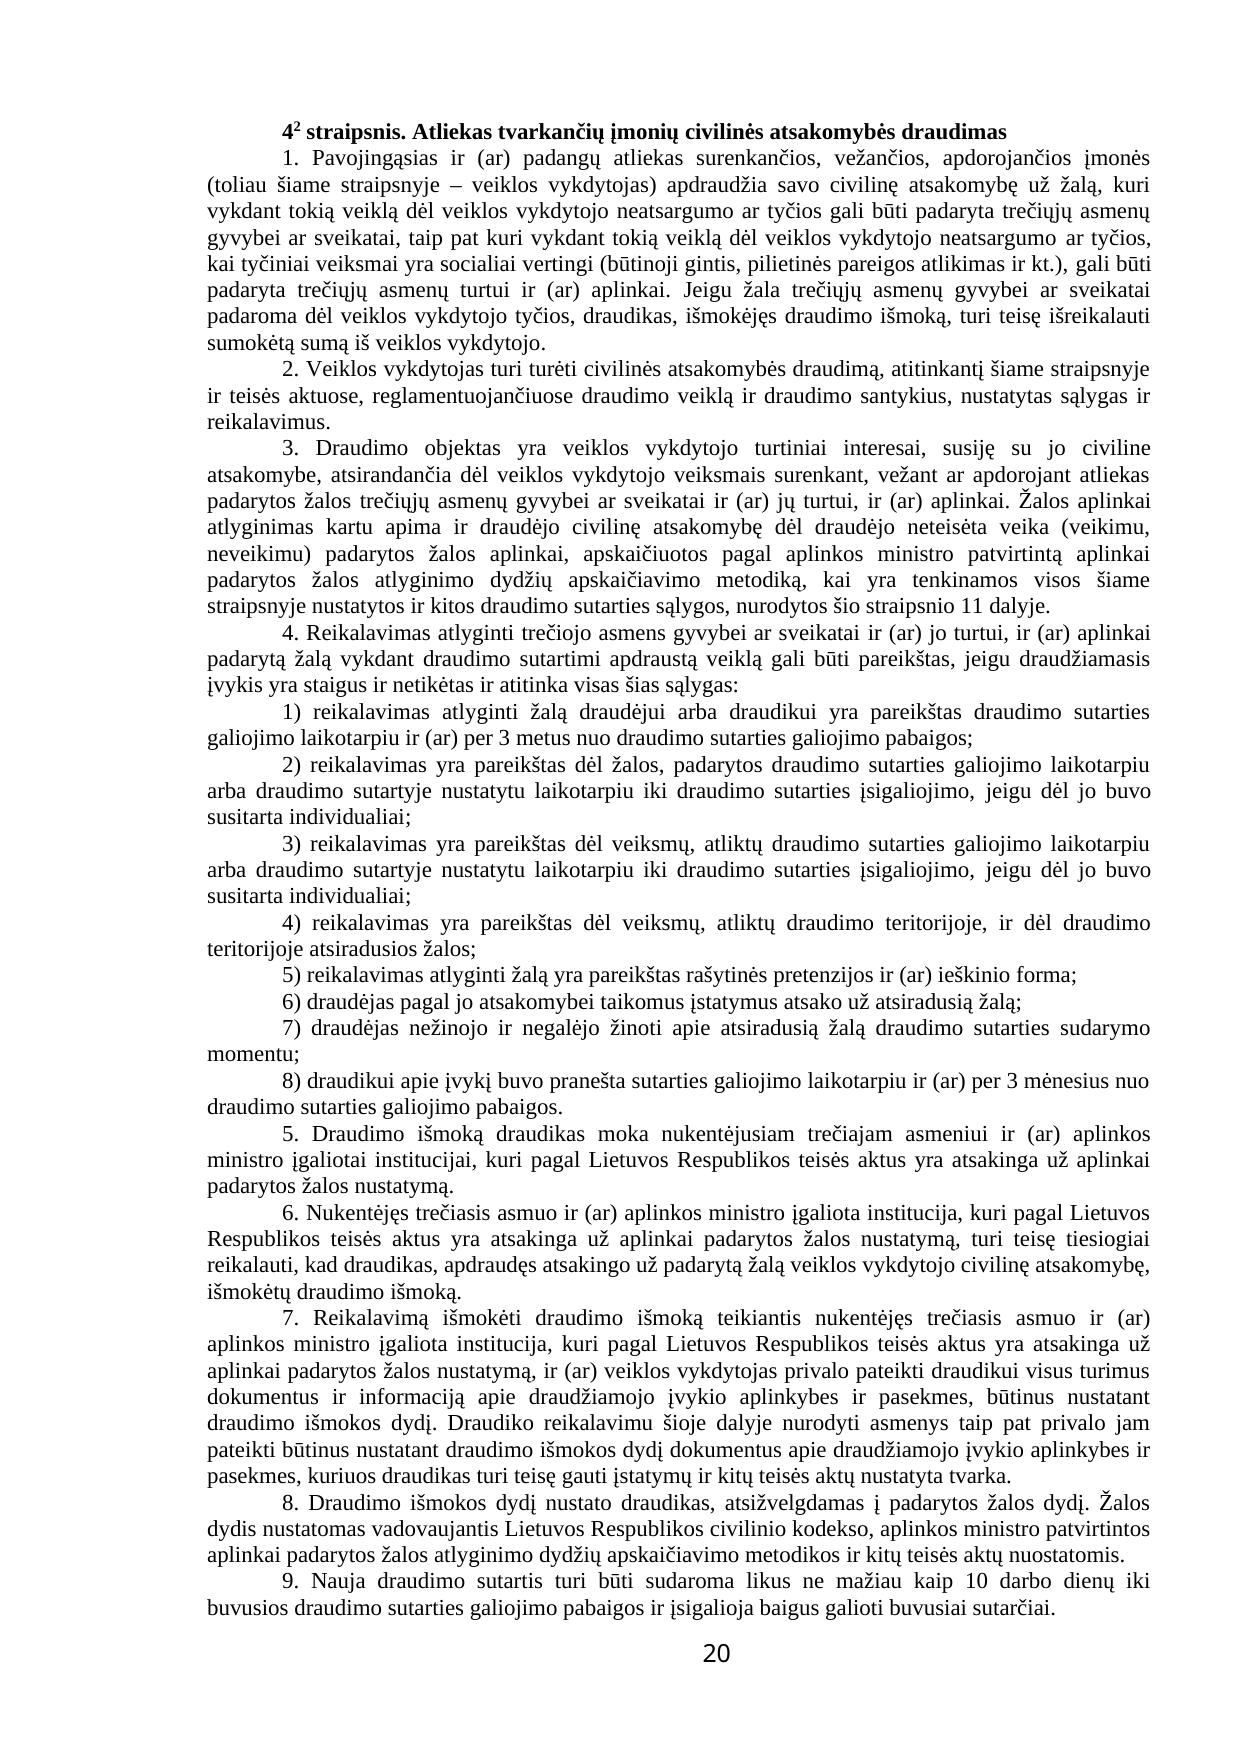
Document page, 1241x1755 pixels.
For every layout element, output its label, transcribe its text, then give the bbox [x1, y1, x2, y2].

text 5. Draudimo išmoką draudikas moka nukentėjusiam trečiajam asmeniui ir (ar) aplinkos ministro įgaliotai institucijai, kuri pagal Lietuvos Respublikos teisės aktus yra atsakinga už aplinkai padarytos žalos nustatymą. [207, 1119, 1152, 1199]
text 7. Reikalavimą išmokėti draudimo išmoką teikiantis nukentėjęs trečiasis asmuo ir (ar) aplinkos ministro įgaliota institucija, kuri pagal Lietuvos Respublikos teisės aktus yra atsakinga už aplinkai padarytos žalos nustatymą, ir (ar) veiklos vykdytojas privalo pateikti draudikui visus turimus dokumentus ir informaciją apie draudžiamojo įvykio aplinkybes ir pasekmes, būtinus nustatant draudimo išmokos dydį. Draudiko reikalavimu šioje dalyje nurodyti asmenys taip pat privalo jam pateikti būtinus nustatant draudimo išmokos dydį dokumentus apie draudžiamojo įvykio aplinkybes ir pasekmes, kuriuos draudikas turi teisę gauti įstatymų ir kitų teisės aktų nustatyta tvarka. [207, 1304, 1152, 1488]
text 2) reikalavimas yra pareikštas dėl žalos, padarytos draudimo sutarties galiojimo laikotarpiu arba draudimo sutartyje nustatytu laikotarpiu iki draudimo sutarties įsigaliojimo, jeigu dėl jo buvo susitarta individualiai; [207, 751, 1152, 830]
text 8) draudikui apie įvykį buvo pranešta sutarties galiojimo laikotarpiu ir (ar) per 3 mėnesius nuo draudimo sutarties galiojimo pabaigos. [207, 1067, 1152, 1119]
text 1. Pavojingąsias ir (ar) padangų atliekas surenkančios, vežančios, apdorojančios įmonės (toliau šiame straipsnyje – veiklos vykdytojas) apdraudžia savo civilinę atsakomybę už žalą, kuri vykdant tokią veiklą dėl veiklos vykdytojo neatsargumo ar tyčios gali būti padaryta trečiųjų asmenų gyvybei ar sveikatai, taip pat kuri vykdant tokią veiklą dėl veiklos vykdytojo neatsargumo ar tyčios, kai tyčiniai veiksmai yra socialiai vertingi (būtinoji gintis, pilietinės pareigos atlikimas ir kt.), gali būti padaryta trečiųjų asmenų turtui ir (ar) aplinkai. Jeigu žala trečiųjų asmenų gyvybei ar sveikatai padaroma dėl veiklos vykdytojo tyčios, draudikas, išmokėjęs draudimo išmoką, turi teisę išreikalauti sumokėtą sumą iš veiklos vykdytojo. [207, 144, 1152, 355]
text 4) reikalavimas yra pareikštas dėl veiksmų, atliktų draudimo teritorijoje, ir dėl draudimo teritorijoje atsiradusios žalos; [207, 909, 1152, 961]
text 6) draudėjas pagal jo atsakomybei taikomus įstatymus atsako už atsiradusią žalą; [207, 988, 1152, 1014]
text 3) reikalavimas yra pareikštas dėl veiksmų, atliktų draudimo sutarties galiojimo laikotarpiu arba draudimo sutartyje nustatytu laikotarpiu iki draudimo sutarties įsigaliojimo, jeigu dėl jo buvo susitarta individualiai; [207, 830, 1152, 909]
text 7) draudėjas nežinojo ir negalėjo žinoti apie atsiradusią žalą draudimo sutarties sudarymo momentu; [207, 1014, 1152, 1067]
text 3. Draudimo objektas yra veiklos vykdytojo turtiniai interesai, susiję su jo civiline atsakomybe, atsirandančia dėl veiklos vykdytojo veiksmais surenkant, vežant ar apdorojant atliekas padarytos žalos trečiųjų asmenų gyvybei ar sveikatai ir (ar) jų turtui, ir (ar) aplinkai. Žalos aplinkai atlyginimas kartu apima ir draudėjo civilinę atsakomybę dėl draudėjo neteisėta veika (veikimu, neveikimu) padarytos žalos aplinkai, apskaičiuotos pagal aplinkos ministro patvirtintą aplinkai padarytos žalos atlyginimo dydžių apskaičiavimo metodiką, kai yra tenkinamos visos šiame straipsnyje nustatytos ir kitos draudimo sutarties sąlygos, nurodytos šio straipsnio 11 dalyje. [207, 434, 1152, 619]
text 1) reikalavimas atlyginti žalą draudėjui arba draudikui yra pareikštas draudimo sutarties galiojimo laikotarpiu ir (ar) per 3 metus nuo draudimo sutarties galiojimo pabaigos; [207, 698, 1152, 751]
text 4. Reikalavimas atlyginti trečiojo asmens gyvybei ar sveikatai ir (ar) jo turtui, ir (ar) aplinkai padarytą žalą vykdant draudimo sutartimi apdraustą veiklą gali būti pareikštas, jeigu draudžiamasis įvykis yra staigus ir netikėtas ir atitinka visas šias sąlygas: [207, 619, 1152, 698]
text 5) reikalavimas atlyginti žalą yra pareikštas rašytinės pretenzijos ir (ar) ieškinio forma; [207, 961, 1152, 988]
text 9. Nauja draudimo sutartis turi būti sudaroma likus ne mažiau kaip 10 darbo dienų iki buvusios draudimo sutarties galiojimo pabaigos ir įsigalioja baigus galioti buvusiai sutarčiai. [207, 1568, 1152, 1620]
text 42 straipsnis. Atliekas tvarkančių įmonių civilinės atsakomybės draudimas [207, 118, 1152, 144]
text 2. Veiklos vykdytojas turi turėti civilinės atsakomybės draudimą, atitinkantį šiame straipsnyje ir teisės aktuose, reglamentuojančiuose draudimo veiklą ir draudimo santykius, nustatytas sąlygas ir reikalavimus. [207, 355, 1152, 434]
text 8. Draudimo išmokos dydį nustato draudikas, atsižvelgdamas į padarytos žalos dydį. Žalos dydis nustatomas vadovaujantis Lietuvos Respublikos civilinio kodekso, aplinkos ministro patvirtintos aplinkai padarytos žalos atlyginimo dydžių apskaičiavimo metodikos ir kitų teisės aktų nuostatomis. [207, 1488, 1152, 1568]
text 6. Nukentėjęs trečiasis asmuo ir (ar) aplinkos ministro įgaliota institucija, kuri pagal Lietuvos Respublikos teisės aktus yra atsakinga už aplinkai padarytos žalos nustatymą, turi teisę tiesiogiai reikalauti, kad draudikas, apdraudęs atsakingo už padarytą žalą veiklos vykdytojo civilinę atsakomybę, išmokėtų draudimo išmoką. [207, 1199, 1152, 1304]
